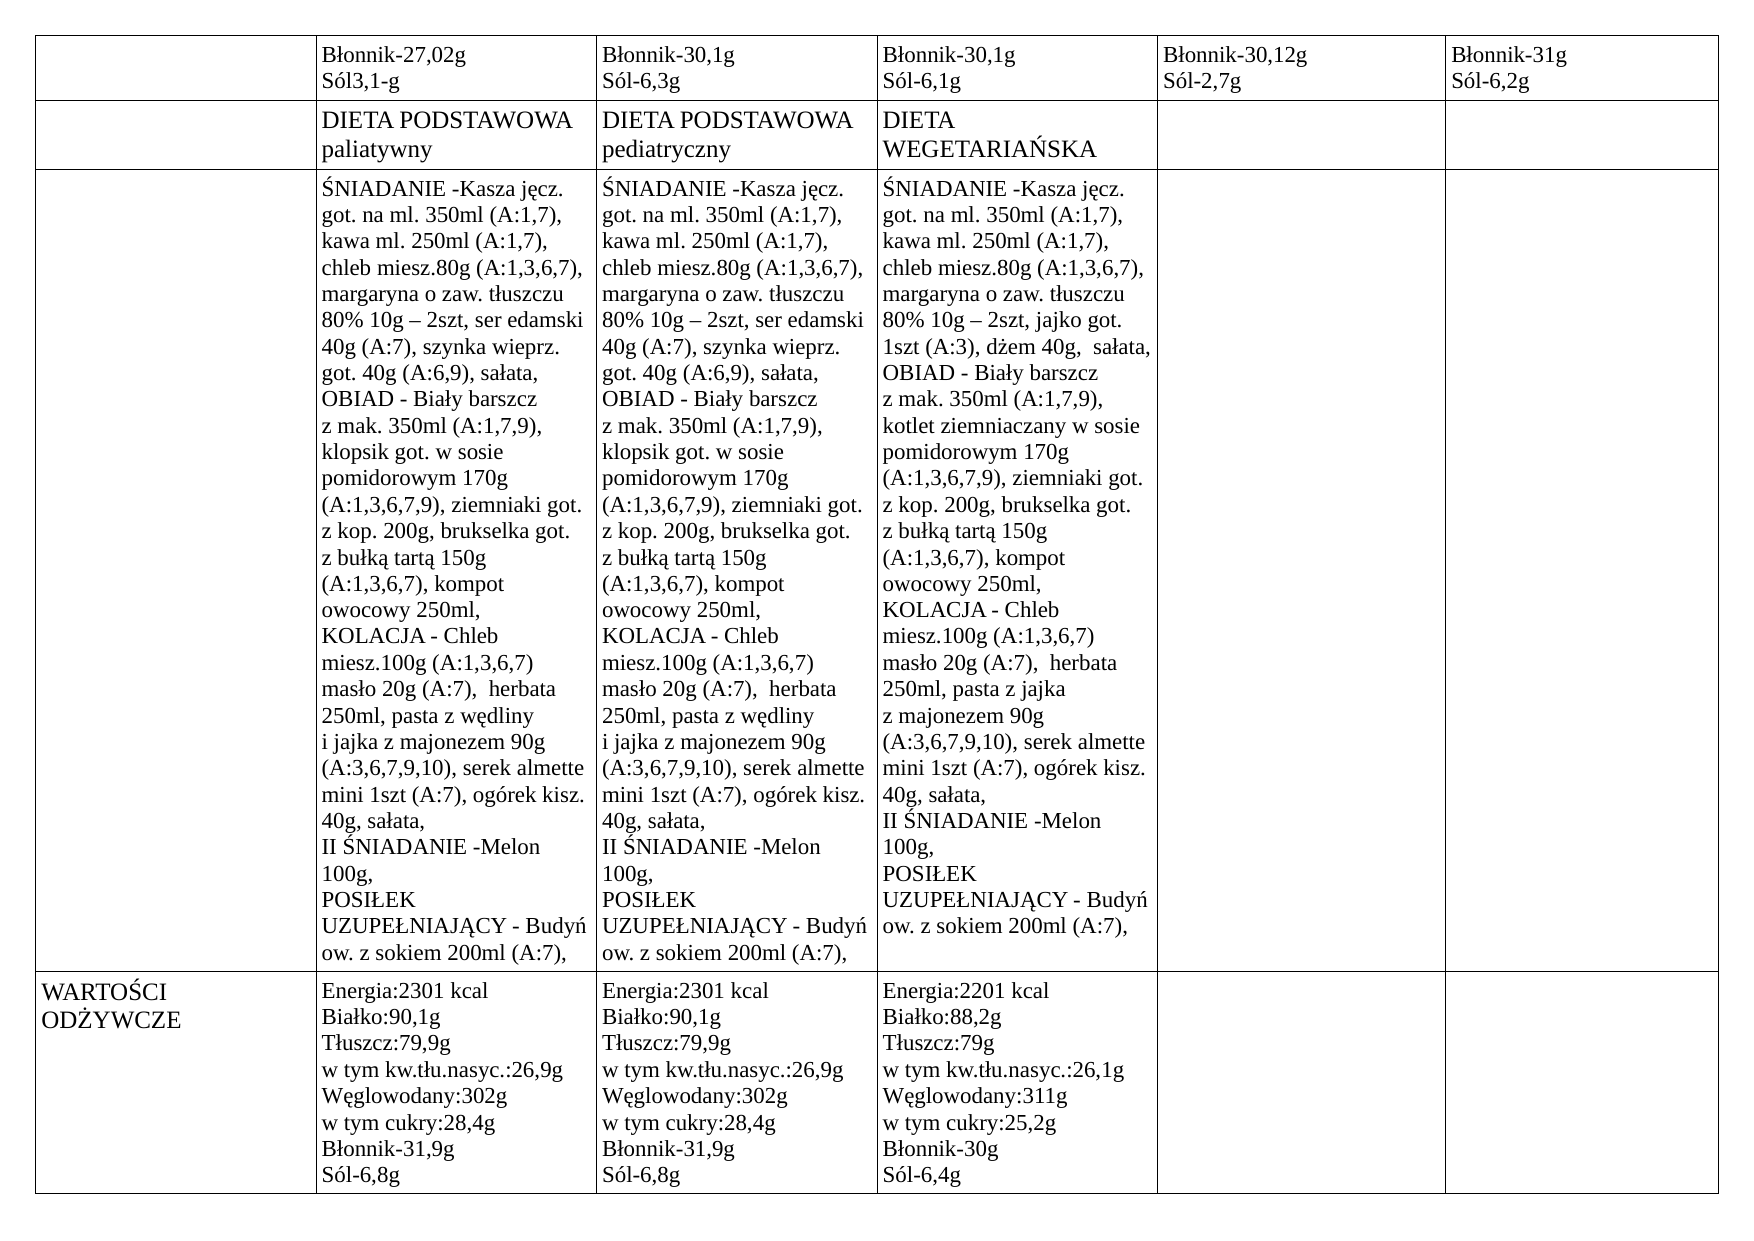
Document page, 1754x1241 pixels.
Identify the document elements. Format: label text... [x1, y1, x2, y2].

table_cell DIETA WEGETARIAŃSKA [878, 101, 1157, 169]
table_cell DIETA PODSTAWOWA pediatryczny [597, 101, 877, 169]
table_cell DIETA PODSTAWOWA paliatywny [317, 101, 596, 169]
table_cell ŚNIADANIE -Kasza jęcz. got. na ml. 350ml (A:1,7), kawa ml. 250ml (A:1,7), chleb miesz.80g (A:1,3,6,7), margaryna o zaw. tłuszczu 80% 10g – 2szt, jajko got. 1szt (A:3), dżem 40g, sałata, OBIAD - Biały barszcz z mak. 350ml (A:1,7,9), kotlet ziemniaczany w sosie pomidorowym 170g (A:1,3,6,7,9), ziemniaki got. z kop. 200g, brukselka got. z bułką tartą 150g (A:1,3,6,7), kompot owocowy 250ml, KOLACJA - Chleb miesz.100g (A:1,3,6,7) masło 20g (A:7), herbata 250ml, pasta z jajka z majonezem 90g (A:3,6,7,9,10), serek almette mini 1szt (A:7), ogórek kisz. 40g, sałata, II ŚNIADANIE -Melon 100g, POSIŁEK UZUPEŁNIAJĄCY - Budyń ow. z sokiem 200ml (A:7), [878, 170, 1157, 971]
table_cell [36, 101, 316, 169]
table_cell [1446, 170, 1718, 971]
table_cell [1158, 170, 1445, 971]
table_cell [36, 170, 316, 971]
table_cell Błonnik-30,1g Sól-6,1g [878, 36, 1157, 100]
table_cell Błonnik-27,02g Sól3,1-g [317, 36, 596, 100]
table_cell Błonnik-31g Sól-6,2g [1446, 36, 1718, 100]
table_cell [36, 36, 316, 100]
table_cell Energia:2301 kcal Białko:90,1g Tłuszcz:79,9g w tym kw.tłu.nasyc.:26,9g Węglowodany:302g w tym cukry:28,4g Błonnik-31,9g Sól-6,8g [317, 972, 596, 1193]
table_cell [1446, 972, 1718, 1193]
table_cell ŚNIADANIE -Kasza jęcz. got. na ml. 350ml (A:1,7), kawa ml. 250ml (A:1,7), chleb miesz.80g (A:1,3,6,7), margaryna o zaw. tłuszczu 80% 10g – 2szt, ser edamski 40g (A:7), szynka wieprz. got. 40g (A:6,9), sałata, OBIAD - Biały barszcz z mak. 350ml (A:1,7,9), klopsik got. w sosie pomidorowym 170g (A:1,3,6,7,9), ziemniaki got. z kop. 200g, brukselka got. z bułką tartą 150g (A:1,3,6,7), kompot owocowy 250ml, KOLACJA - Chleb miesz.100g (A:1,3,6,7) masło 20g (A:7), herbata 250ml, pasta z wędliny i jajka z majonezem 90g (A:3,6,7,9,10), serek almette mini 1szt (A:7), ogórek kisz. 40g, sałata, II ŚNIADANIE -Melon 100g, POSIŁEK UZUPEŁNIAJĄCY - Budyń ow. z sokiem 200ml (A:7), [597, 170, 877, 971]
table_cell [1158, 972, 1445, 1193]
table_cell Energia:2201 kcal Białko:88,2g Tłuszcz:79g w tym kw.tłu.nasyc.:26,1g Węglowodany:311g w tym cukry:25,2g Błonnik-30g Sól-6,4g [878, 972, 1157, 1193]
table_cell Błonnik-30,12g Sól-2,7g [1158, 36, 1445, 100]
table_cell ŚNIADANIE -Kasza jęcz. got. na ml. 350ml (A:1,7), kawa ml. 250ml (A:1,7), chleb miesz.80g (A:1,3,6,7), margaryna o zaw. tłuszczu 80% 10g – 2szt, ser edamski 40g (A:7), szynka wieprz. got. 40g (A:6,9), sałata, OBIAD - Biały barszcz z mak. 350ml (A:1,7,9), klopsik got. w sosie pomidorowym 170g (A:1,3,6,7,9), ziemniaki got. z kop. 200g, brukselka got. z bułką tartą 150g (A:1,3,6,7), kompot owocowy 250ml, KOLACJA - Chleb miesz.100g (A:1,3,6,7) masło 20g (A:7), herbata 250ml, pasta z wędliny i jajka z majonezem 90g (A:3,6,7,9,10), serek almette mini 1szt (A:7), ogórek kisz. 40g, sałata, II ŚNIADANIE -Melon 100g, POSIŁEK UZUPEŁNIAJĄCY - Budyń ow. z sokiem 200ml (A:7), [317, 170, 596, 971]
table_cell Błonnik-30,1g Sól-6,3g [597, 36, 877, 100]
table_cell [1158, 101, 1445, 169]
table_cell [1446, 101, 1718, 169]
table_cell WARTOŚCI ODŻYWCZE [36, 972, 316, 1193]
table_cell Energia:2301 kcal Białko:90,1g Tłuszcz:79,9g w tym kw.tłu.nasyc.:26,9g Węglowodany:302g w tym cukry:28,4g Błonnik-31,9g Sól-6,8g [597, 972, 877, 1193]
